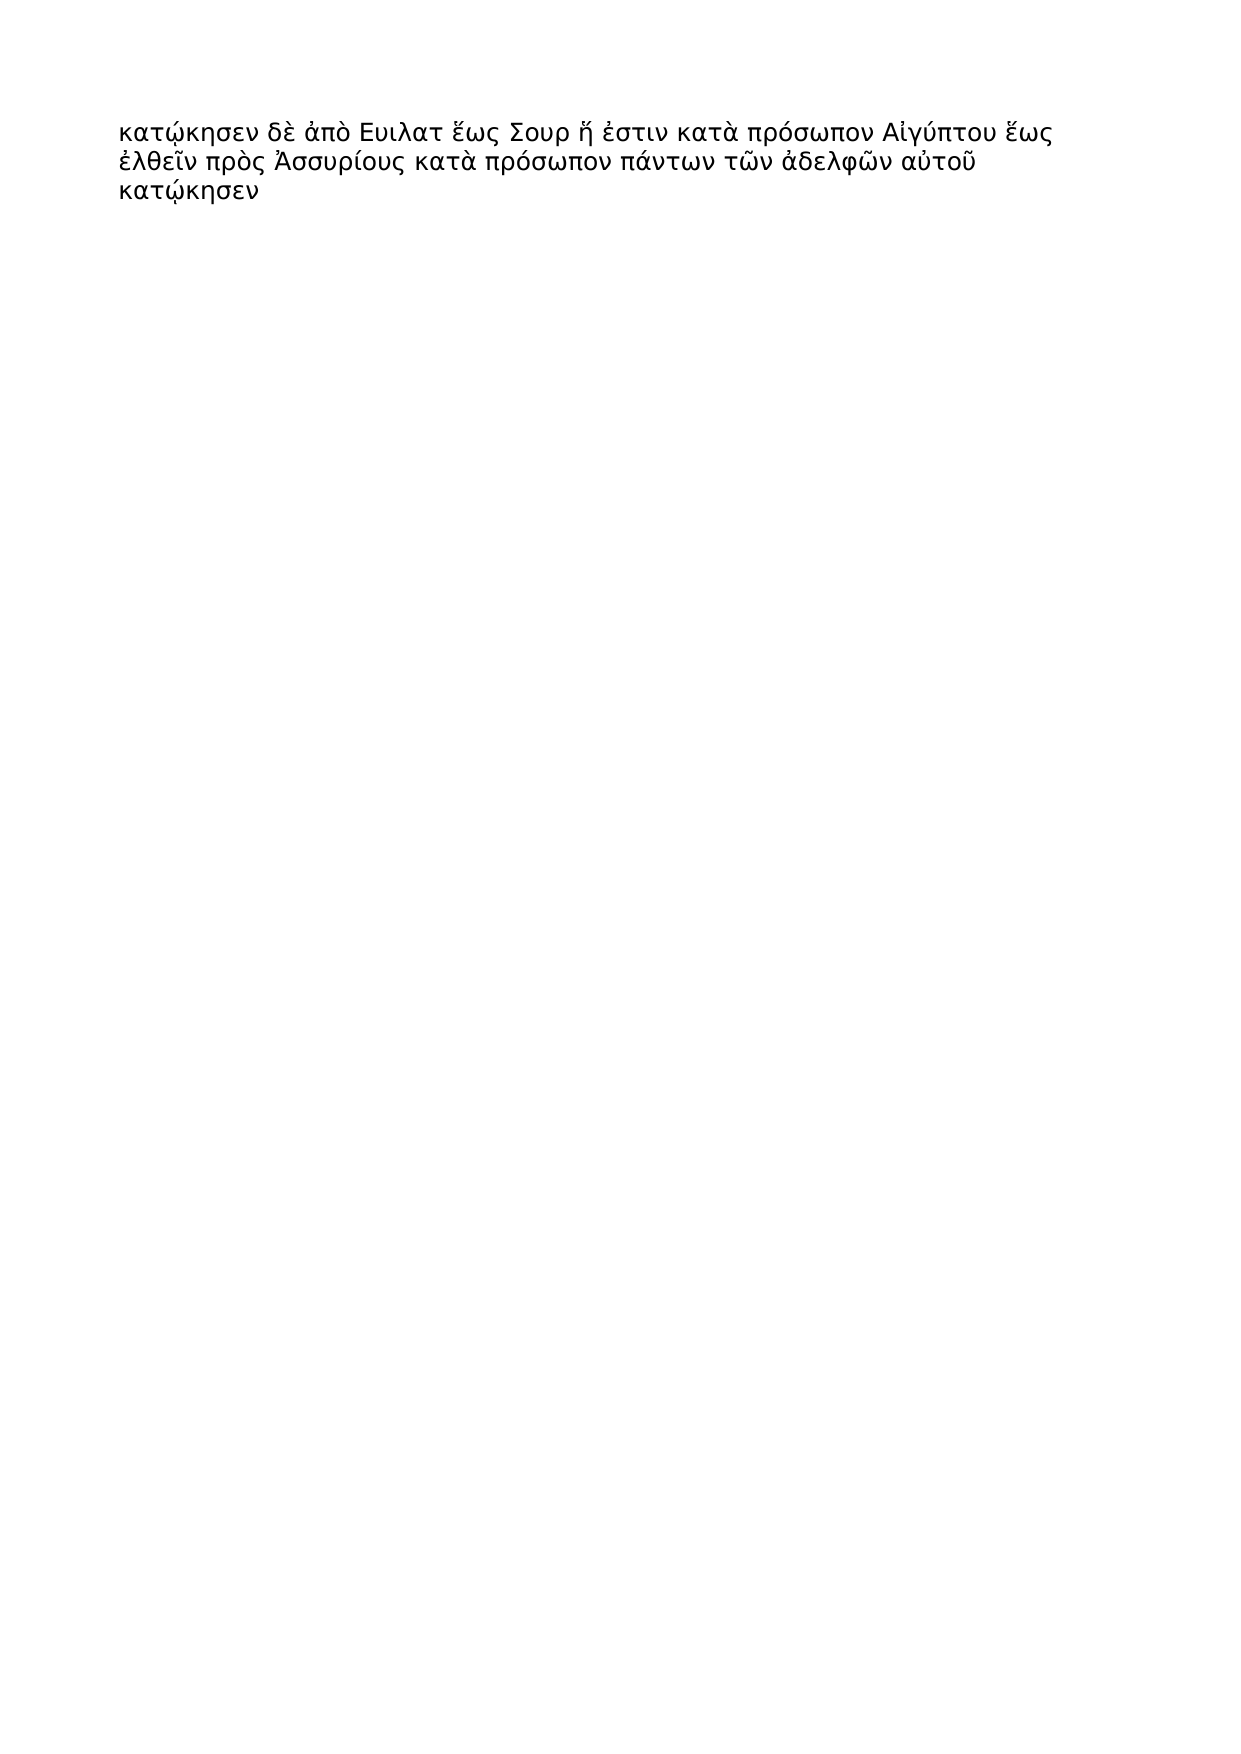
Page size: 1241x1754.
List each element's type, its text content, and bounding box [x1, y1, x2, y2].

text κατῴκησεν δὲ ἀπὸ Ευιλατ ἕως Σουρ ἥ ἐστιν κατὰ πρόσωπον Αἰγύπτου ἕως ἐλθεῖν πρὸς Ἀσσυρίους κατὰ πρόσωπον πάντων τῶν ἀδελφῶν αὐτοῦ κατῴκησεν [118, 118, 1122, 206]
